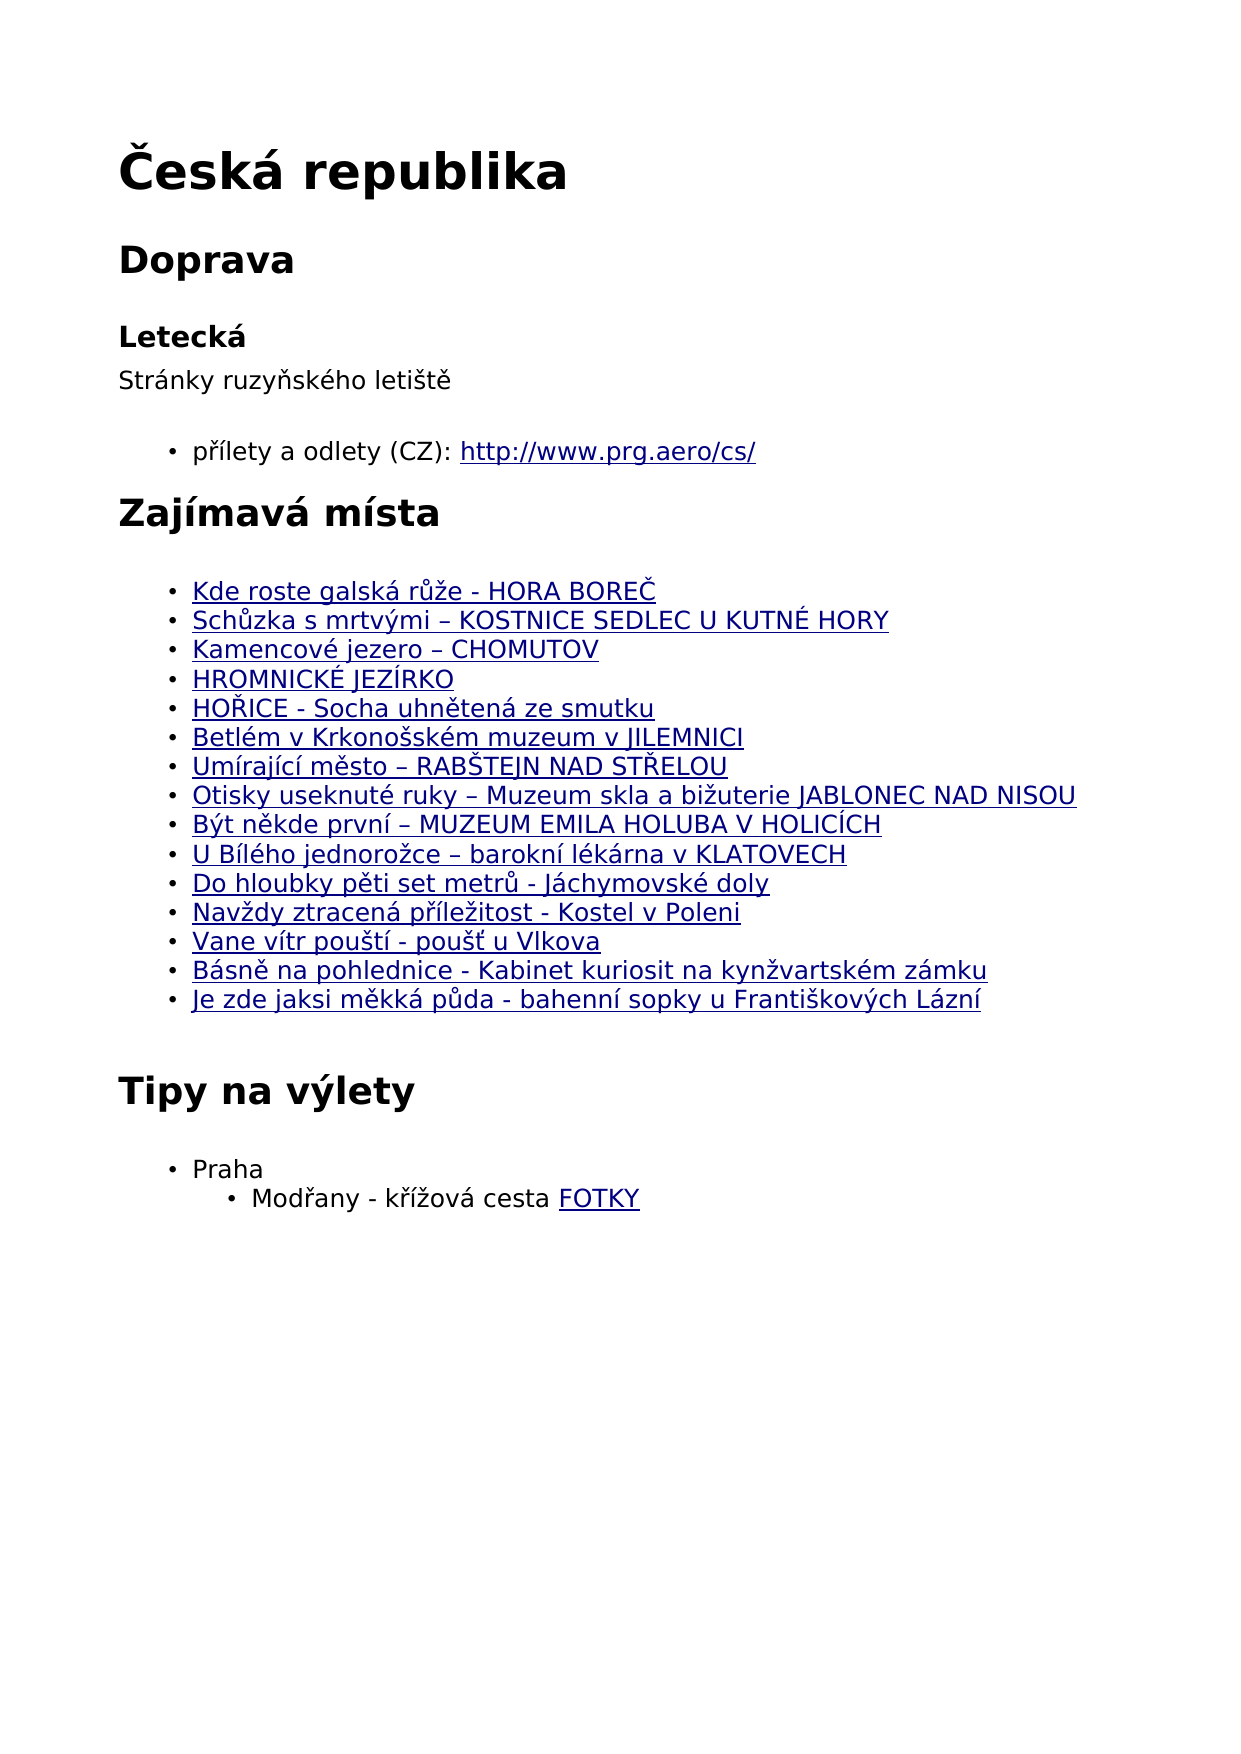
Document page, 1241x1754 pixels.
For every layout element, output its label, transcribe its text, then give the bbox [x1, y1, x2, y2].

list Je zde jaksi měkká půda - bahenní sopky u Františkových Lázní [177, 986, 1122, 1015]
list Být někde první – MUZEUM EMILA HOLUBA V HOLICÍCH [177, 811, 1122, 840]
list HROMNICKÉ JEZÍRKO [177, 665, 1122, 694]
list HOŘICE - Socha uhnětená ze smutku [177, 694, 1122, 723]
subtitle Česká republika [118, 143, 1122, 201]
subtitle Zajímavá místa [118, 492, 1122, 535]
list Otisky useknuté ruky – Muzeum skla a bižuterie JABLONEC NAD NISOU [177, 782, 1122, 811]
list Kamencové jezero – CHOMUTOV [177, 636, 1122, 665]
list Umírající město – RABŠTEJN NAD STŘELOU [177, 752, 1122, 782]
subtitle Tipy na výlety [118, 1069, 1122, 1113]
list Vane vítr pouští - poušť u Vlkova [177, 927, 1122, 957]
text Stránky ruzyňského letiště [118, 366, 1122, 396]
list Modřany - křížová cesta FOTKY [236, 1184, 1122, 1213]
subtitle Letecká [118, 320, 1122, 354]
list přílety a odlety (CZ): http://www.prg.aero/cs/ [177, 438, 1122, 467]
list Navždy ztracená příležitost - Kostel v Poleni [177, 898, 1122, 927]
list Praha [177, 1155, 1122, 1184]
list Do hloubky pěti set metrů - Jáchymovské doly [177, 869, 1122, 898]
subtitle Doprava [118, 239, 1122, 282]
list Schůzka s mrtvými – KOSTNICE SEDLEC U KUTNÉ HORY [177, 607, 1122, 636]
list Básně na pohlednice - Kabinet kuriosit na kynžvartském zámku [177, 957, 1122, 986]
list Kde roste galská růže - HORA BOREČ [177, 577, 1122, 607]
list U Bílého jednorožce – barokní lékárna v KLATOVECH [177, 840, 1122, 869]
list Betlém v Krkonošském muzeum v JILEMNICI [177, 723, 1122, 752]
